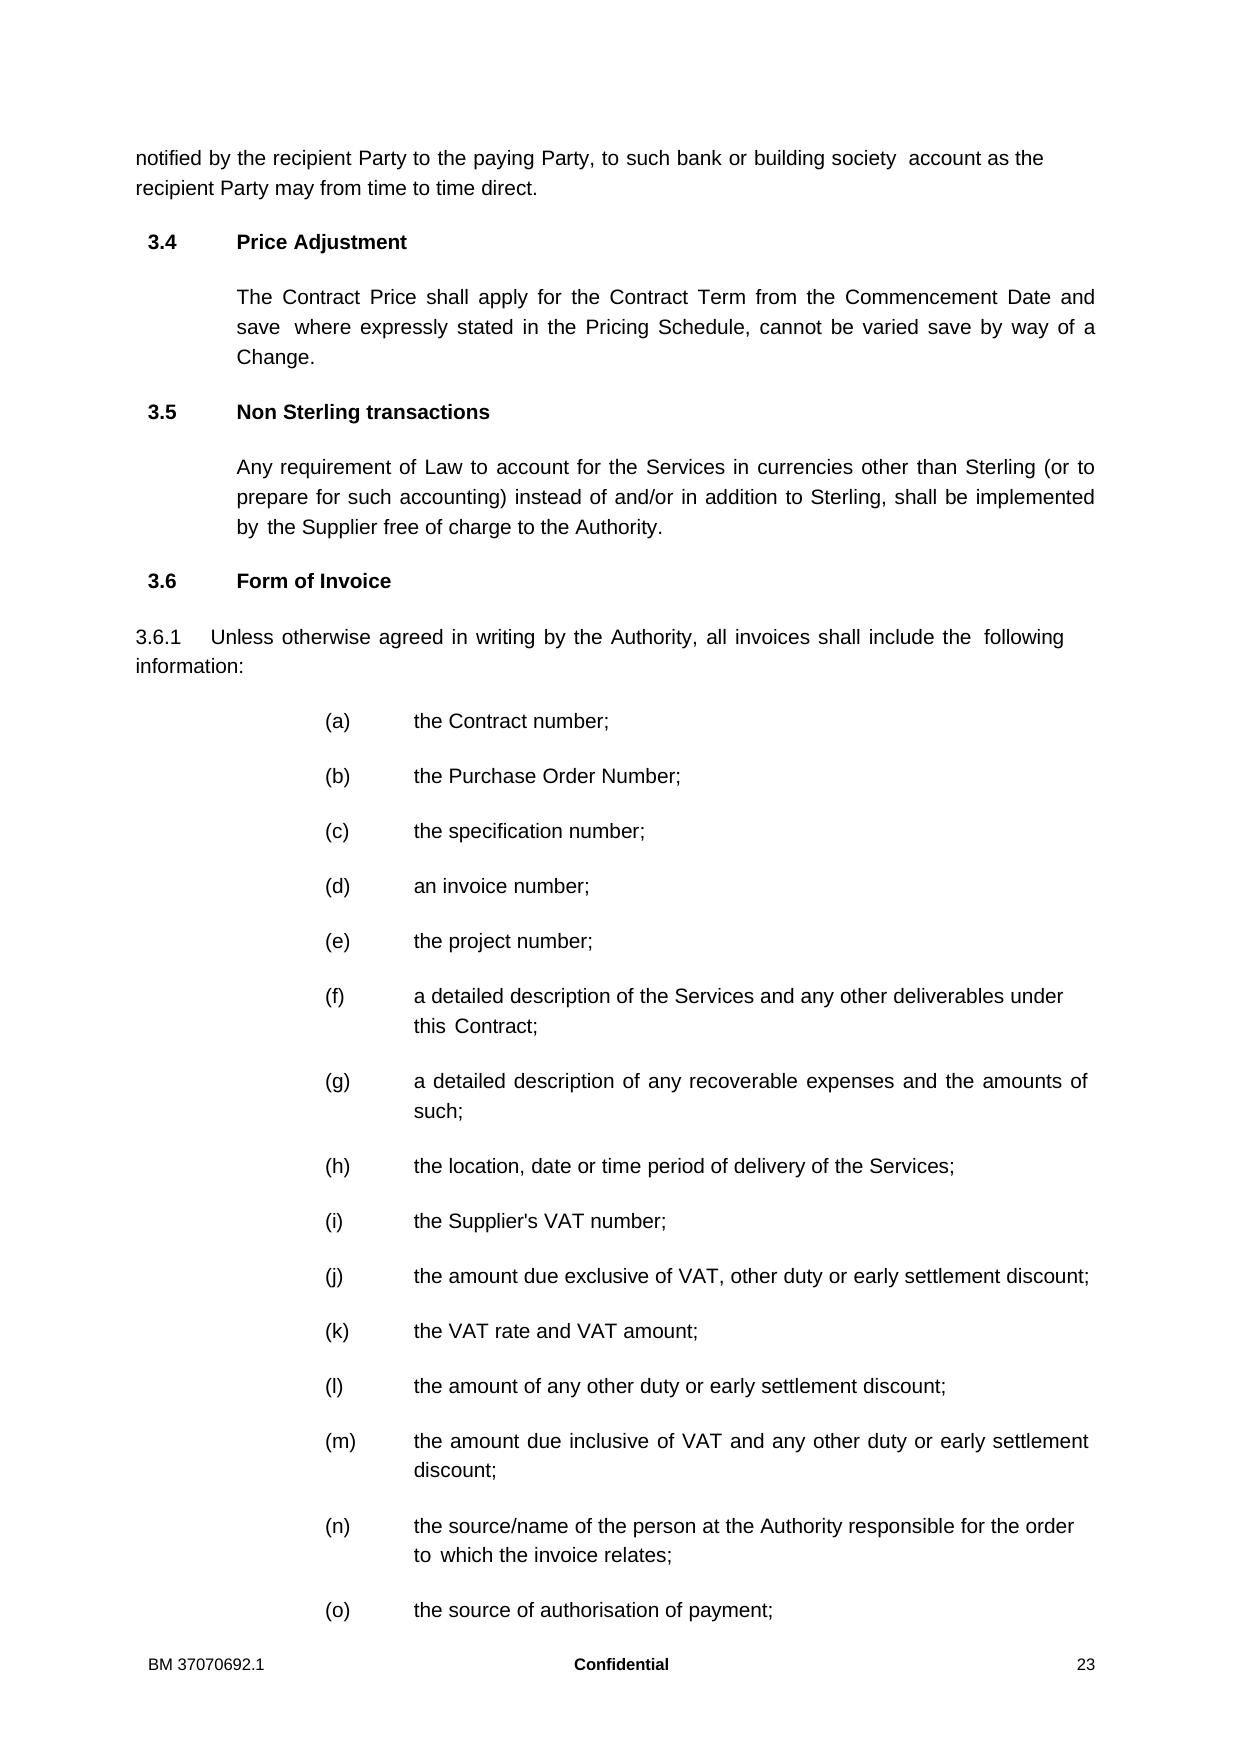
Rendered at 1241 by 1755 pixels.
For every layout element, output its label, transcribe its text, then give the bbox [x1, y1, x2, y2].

subtitle Price Adjustment [148, 230, 1107, 254]
list a detailed description of any recoverable expenses and the amounts of such; [325, 1069, 1094, 1123]
list a detailed description of the Services and any other deliverables under this Contract; [325, 984, 1094, 1038]
subtitle Form of Invoice [148, 569, 1107, 593]
list the project number; [325, 929, 1107, 953]
list the Supplier's VAT number; [325, 1209, 1107, 1233]
list the amount of any other duty or early settlement discount; [325, 1373, 1107, 1397]
list the Purchase Order Number; [325, 764, 1107, 788]
list an invoice number; [325, 874, 1107, 898]
text The Contract Price shall apply for the Contract Term from the Commencement Date and save where expressly stated in the Pricing Schedule, cannot be varied save by way of a Change. [236, 285, 1096, 369]
list the amount due exclusive of VAT, other duty or early settlement discount; [325, 1264, 1107, 1288]
list the source of authorisation of payment; [325, 1598, 1107, 1622]
list the source/name of the person at the Authority responsible for the order to which the invoice relates; [325, 1513, 1094, 1567]
subtitle Non Sterling transactions [148, 400, 1107, 424]
list the amount due inclusive of VAT and any other duty or early settlement discount; [325, 1428, 1094, 1482]
list the Contract number; [325, 709, 1107, 733]
list the specification number; [325, 819, 1107, 843]
list the location, date or time period of delivery of the Services; [325, 1154, 1107, 1178]
text notified by the recipient Party to the paying Party, to such bank or building society account as the recipient Party may from time to time direct. [135, 146, 1094, 199]
list Unless otherwise agreed in writing by the Authority, all invoices shall include the following information: [135, 624, 1094, 678]
list the VAT rate and VAT amount; [325, 1319, 1107, 1343]
text Any requirement of Law to account for the Services in currencies other than Sterling (or to prepare for such accounting) instead of and/or in addition to Sterling, shall be implemented by the Supplier free of charge to the Authority. [236, 455, 1095, 538]
